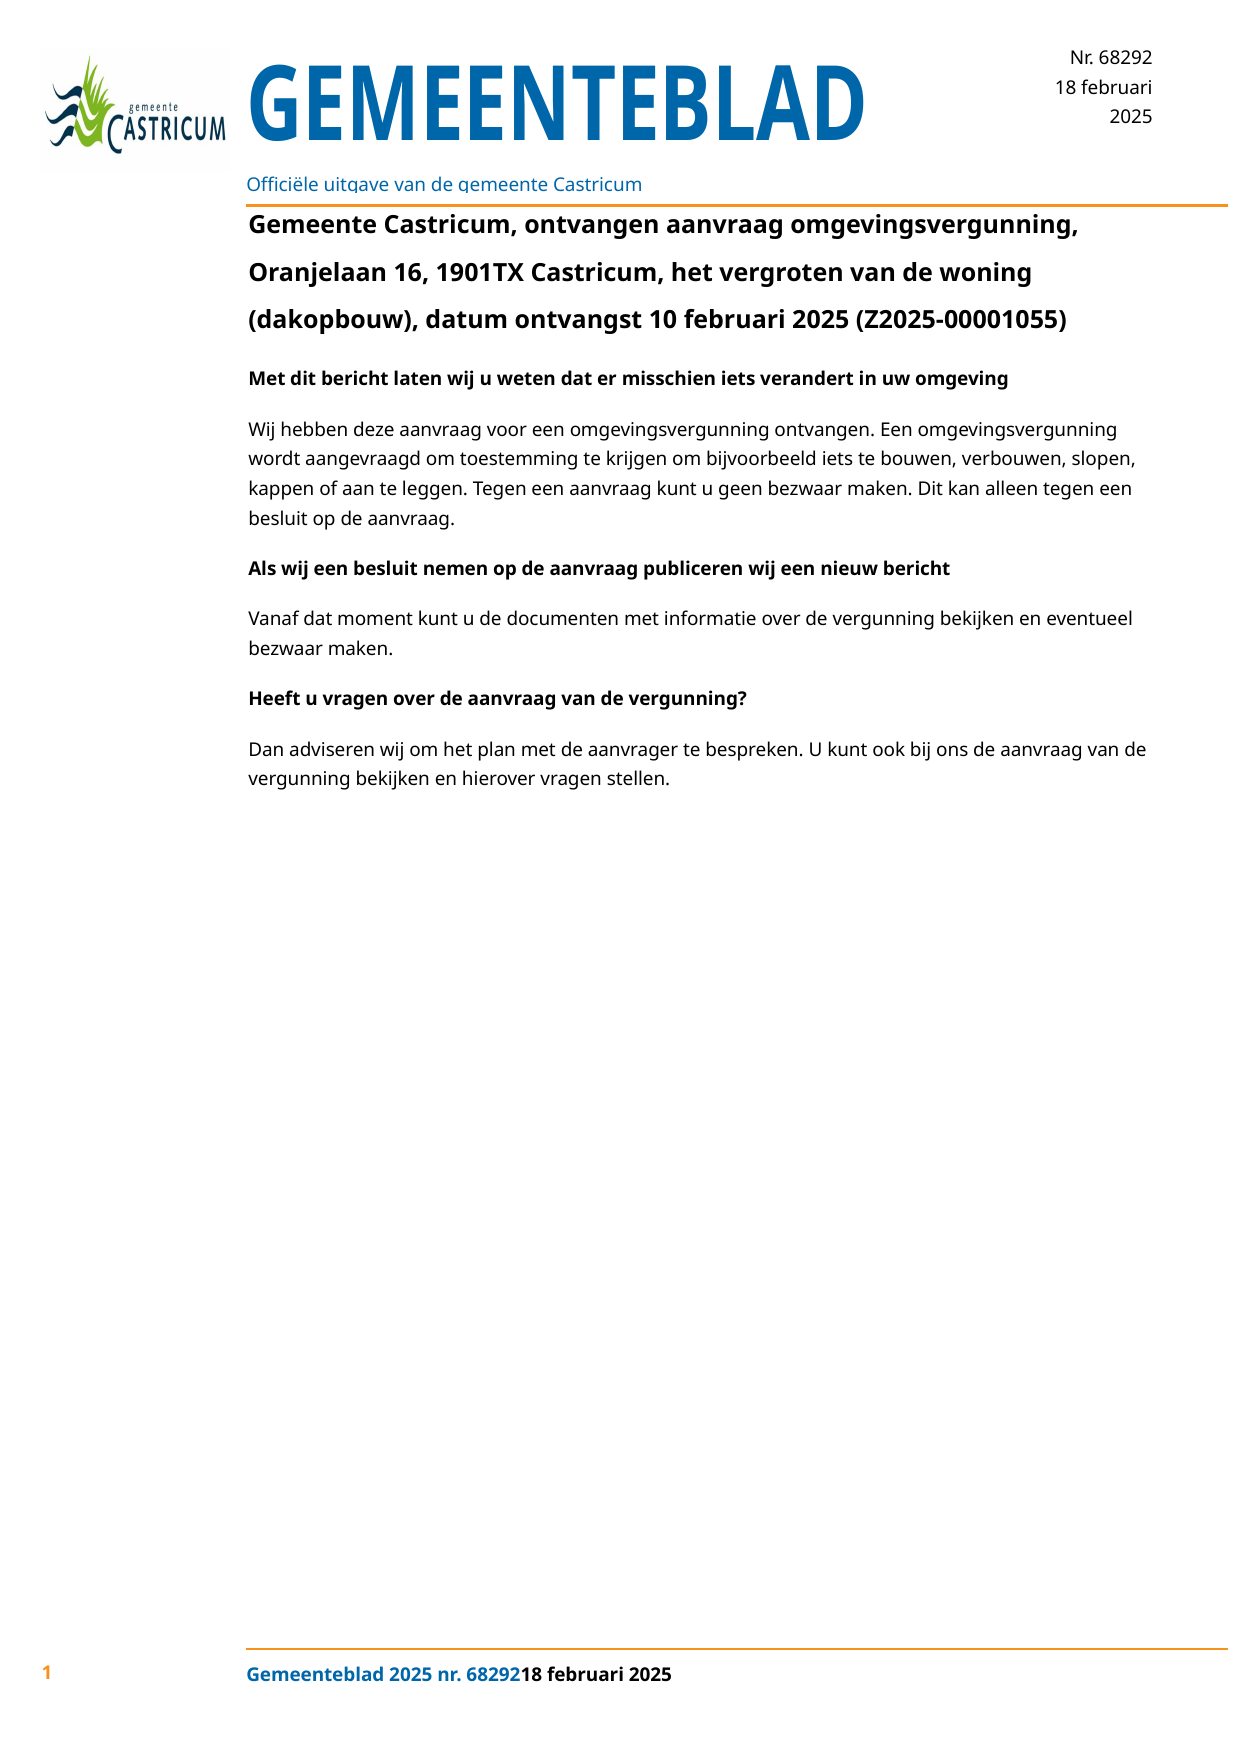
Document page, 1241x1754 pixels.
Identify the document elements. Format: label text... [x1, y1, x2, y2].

text Als wij een besluit nemen op de aanvraag publiceren wij een nieuw bericht [248, 555, 1152, 581]
picture [41, 47, 231, 172]
text Dan adviseren wij om het plan met de aanvrager te bespreken. U kunt ook bij ons de aanvraag van de vergunning bekijken en hierover vragen stellen. [248, 736, 1152, 791]
text Met dit bericht laten wij u weten dat er misschien iets verandert in uw omgeving [248, 366, 1152, 391]
text Vanaf dat moment kunt u de documenten met informatie over de vergunning bekijken en eventueel bezwaar maken. [248, 606, 1152, 661]
text Heeft u vragen over de aanvraag van de vergunning? [248, 686, 1152, 711]
text Wij hebben deze aanvraag voor een omgevingsvergunning ontvangen. Een omgevingsvergunning wordt aangevraagd om toestemming te krijgen om bijvoorbeeld iets te bouwen, verbouwen, slopen, kappen of aan te leggen. Tegen een aanvraag kunt u geen bezwaar maken. Dit kan alleen tegen een besluit op de aanvraag. [248, 416, 1152, 530]
text Gemeente Castricum, ontvangen aanvraag omgevingsvergunning, Oranjelaan 16, 1901TX Castricum, het vergroten van de woning (dakopbouw), datum ontvangst 10 februari 2025 (Z2025-00001055) [248, 207, 1152, 336]
